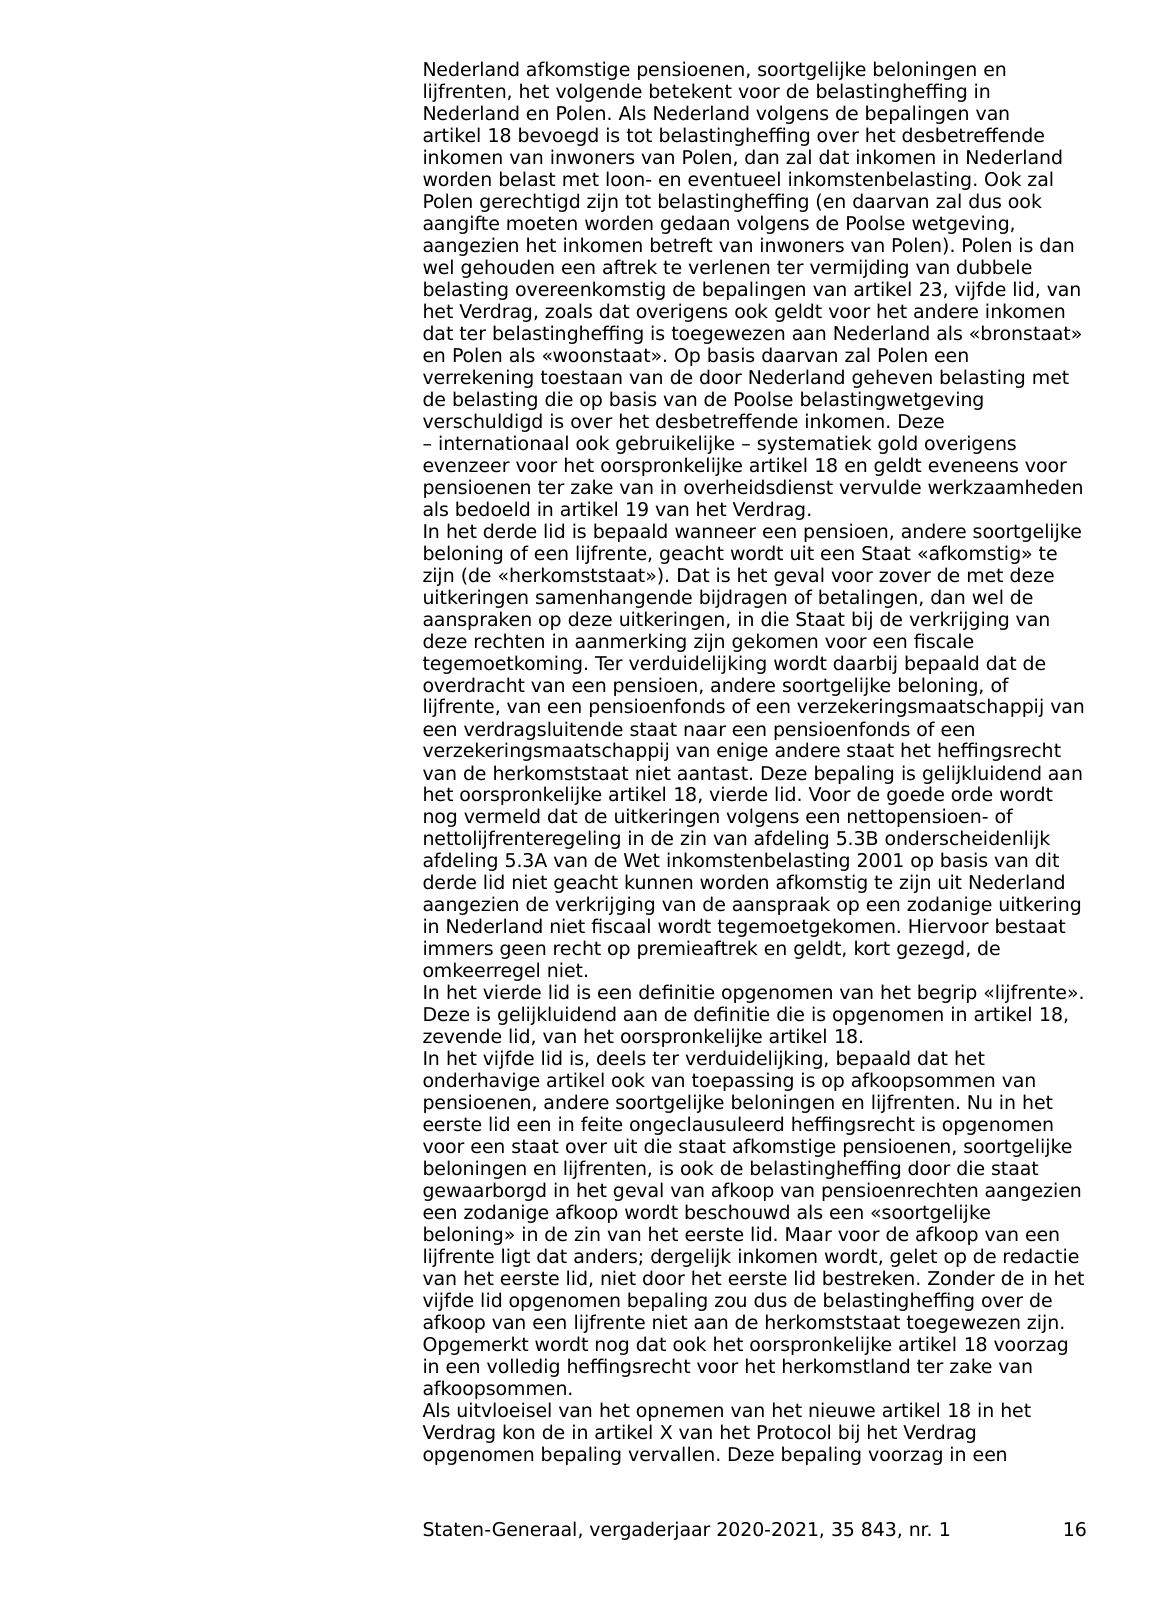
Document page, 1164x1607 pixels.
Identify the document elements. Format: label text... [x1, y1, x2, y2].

text In het vijfde lid is, deels ter verduidelijking, bepaald dat het onderhavige artikel ook van toepassing is op afkoopsommen van pensioenen, andere soortgelijke beloningen en lijfrenten. Nu in het eerste lid een in feite ongeclausuleerd heffingsrecht is opgenomen voor een staat over uit die staat afkomstige pensioenen, soortgelijke beloningen en lijfrenten, is ook de belastingheffing door die staat gewaarborgd in het geval van afkoop van pensioenrechten aangezien een zodanige afkoop wordt beschouwd als een «soortgelijke beloning» in de zin van het eerste lid. Maar voor de afkoop van een lijfrente ligt dat anders; dergelijk inkomen wordt, gelet op de redactie van het eerste lid, niet door het eerste lid bestreken. Zonder de in het vijfde lid opgenomen bepaling zou dus de belastingheffing over de afkoop van een lijfrente niet aan de herkomststaat toegewezen zijn. Opgemerkt wordt nog dat ook het oorspronkelijke artikel 18 voorzag in een volledig heffingsrecht voor het herkomstland ter zake van afkoopsommen. [422, 1048, 1087, 1400]
text Nederland afkomstige pensioenen, soortgelijke beloningen en lijfrenten, het volgende betekent voor de belastingheffing in Nederland en Polen. Als Nederland volgens de bepalingen van artikel 18 bevoegd is tot belastingheffing over het desbetreffende inkomen van inwoners van Polen, dan zal dat inkomen in Nederland worden belast met loon- en eventueel inkomstenbelasting. Ook zal Polen gerechtigd zijn tot belastingheffing (en daarvan zal dus ook aangifte moeten worden gedaan volgens de Poolse wetgeving, aangezien het inkomen betreft van inwoners van Polen). Polen is dan wel gehouden een aftrek te verlenen ter vermijding van dubbele belasting overeenkomstig de bepalingen van artikel 23, vijfde lid, van het Verdrag, zoals dat overigens ook geldt voor het andere inkomen dat ter belastingheffing is toegewezen aan Nederland als «bronstaat» en Polen als «woonstaat». Op basis daarvan zal Polen een verrekening toestaan van de door Nederland geheven belasting met de belasting die op basis van de Poolse belastingwetgeving verschuldigd is over het desbetreffende inkomen. Deze – internationaal ook gebruikelijke – systematiek gold overigens evenzeer voor het oorspronkelijke artikel 18 en geldt eveneens voor pensioenen ter zake van in overheidsdienst vervulde werkzaamheden als bedoeld in artikel 19 van het Verdrag. [422, 59, 1087, 521]
text Als uitvloeisel van het opnemen van het nieuwe artikel 18 in het Verdrag kon de in artikel X van het Protocol bij het Verdrag opgenomen bepaling vervallen. Deze bepaling voorzag in een [422, 1400, 1087, 1466]
text In het derde lid is bepaald wanneer een pensioen, andere soortgelijke beloning of een lijfrente, geacht wordt uit een Staat «afkomstig» te zijn (de «herkomststaat»). Dat is het geval voor zover de met deze uitkeringen samenhangende bijdragen of betalingen, dan wel de aanspraken op deze uitkeringen, in die Staat bij de verkrijging van deze rechten in aanmerking zijn gekomen voor een fiscale tegemoetkoming. Ter verduidelijking wordt daarbij bepaald dat de overdracht van een pensioen, andere soortgelijke beloning, of lijfrente, van een pensioenfonds of een verzekeringsmaatschappij van een verdragsluitende staat naar een pensioenfonds of een verzekeringsmaatschappij van enige andere staat het heffingsrecht van de herkomststaat niet aantast. Deze bepaling is gelijkluidend aan het oorspronkelijke artikel 18, vierde lid. Voor de goede orde wordt nog vermeld dat de uitkeringen volgens een nettopensioen- of nettolijfrenteregeling in de zin van afdeling 5.3B onderscheidenlijk afdeling 5.3A van de Wet inkomstenbelasting 2001 op basis van dit derde lid niet geacht kunnen worden afkomstig te zijn uit Nederland aangezien de verkrijging van de aanspraak op een zodanige uitkering in Nederland niet fiscaal wordt tegemoetgekomen. Hiervoor bestaat immers geen recht op premieaftrek en geldt, kort gezegd, de omkeerregel niet. [422, 521, 1087, 982]
text In het vierde lid is een definitie opgenomen van het begrip «lijfrente». Deze is gelijkluidend aan de definitie die is opgenomen in artikel 18, zevende lid, van het oorspronkelijke artikel 18. [422, 982, 1087, 1048]
